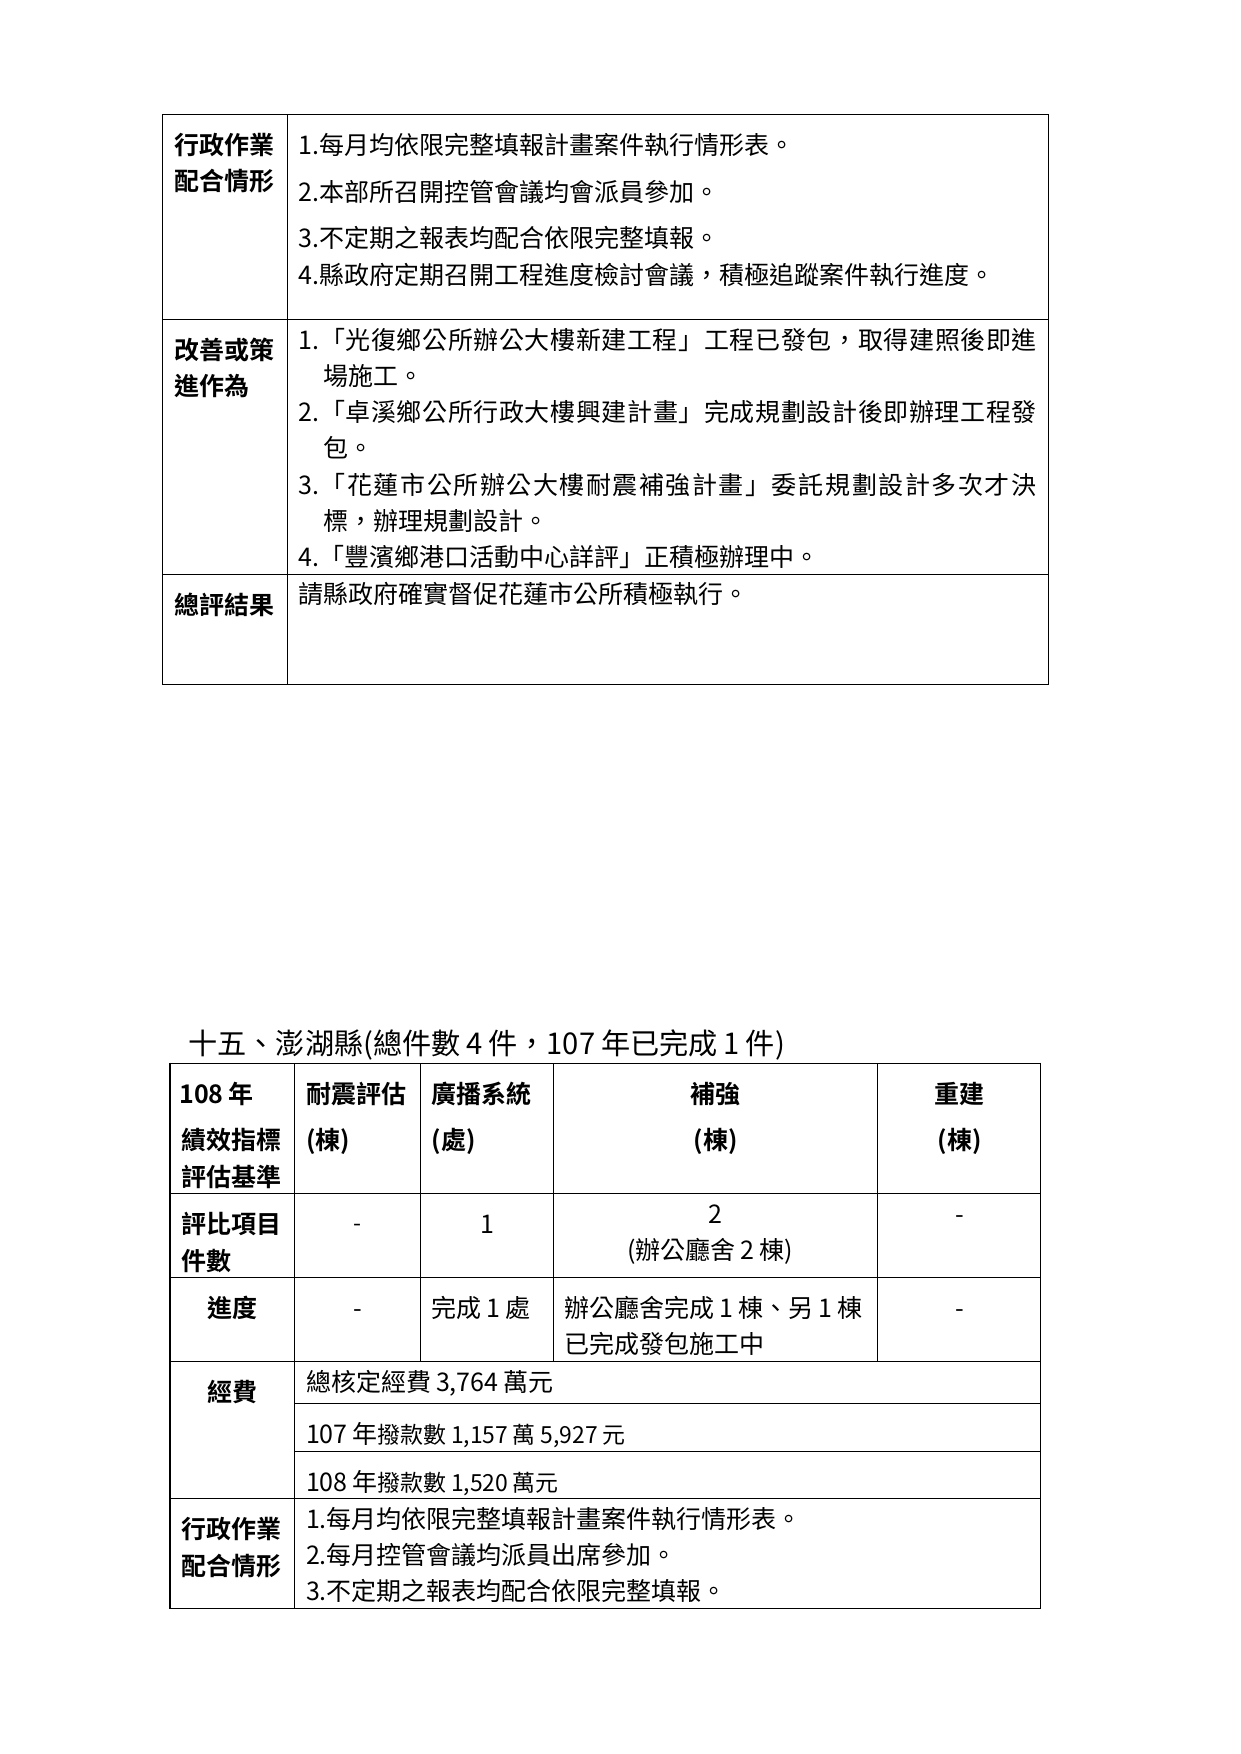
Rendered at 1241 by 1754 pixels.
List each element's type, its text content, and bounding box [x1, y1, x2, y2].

table_cell 請縣政府確實督促花蓮市公所積極執行。 [288, 575, 1048, 684]
table_cell 行政作業配合情形 [163, 115, 287, 319]
table_cell 改善或策進作為 [163, 320, 287, 574]
table_cell 1.每月均依限完整填報計畫案件執行情形表。 2.本部所召開控管會議均會派員參加。 3.不定期之報表均配合依限完整填報。 4.縣政府定期召開工程進度檢討會議，積極追蹤案件執行進度。 [288, 115, 1048, 319]
table_header 廣播系統 (處) [421, 1064, 553, 1193]
table_header 重建 (棟) [878, 1064, 1040, 1193]
table_cell 2 (辦公廳舍2棟) [554, 1194, 877, 1277]
table_cell - [295, 1278, 420, 1361]
table_cell - [295, 1194, 420, 1277]
table_cell 進度 [171, 1278, 294, 1361]
table_cell 108年撥款數1,520萬元 [295, 1452, 1040, 1498]
table_cell 辦公廳舍完成1棟、另1棟已完成發包施工中 [554, 1278, 877, 1361]
table_cell 總評結果 [163, 575, 287, 684]
table_cell - [878, 1194, 1040, 1277]
table_cell 1.「光復鄉公所辦公大樓新建工程」工程已發包，取得建照後即進場施工。 2.「卓溪鄉公所行政大樓興建計畫」完成規劃設計後即辦理工程發包。 3.「花蓮市公所辦公大樓耐震補強計畫」委託規劃設計多次才決標，辦理規劃設計。 4.「豐濱鄉港口活動中心詳評」正積極辦理中。 [288, 320, 1048, 574]
table_header 耐震評估 (棟) [295, 1064, 420, 1193]
table_cell 總核定經費3,764萬元 [295, 1362, 1040, 1403]
table_cell 行政作業配合情形 [171, 1499, 294, 1608]
table_cell 完成1處 [421, 1278, 553, 1361]
table_cell 經費 [171, 1362, 294, 1498]
table_cell 評比項目件數 [171, 1194, 294, 1277]
table_header 補強 (棟) [554, 1064, 877, 1193]
text 十五、澎湖縣(總件數4件，107年已完成1件) [118, 1020, 1092, 1063]
table_header 108年 績效指標評估基準 [171, 1064, 294, 1193]
table_cell 1.每月均依限完整填報計畫案件執行情形表。 2.每月控管會議均派員出席參加。 3.不定期之報表均配合依限完整填報。 [295, 1499, 1040, 1608]
table_cell - [878, 1278, 1040, 1361]
table_cell 1 [421, 1194, 553, 1277]
table_cell 107年撥款數1,157萬5,927元 [295, 1404, 1040, 1451]
